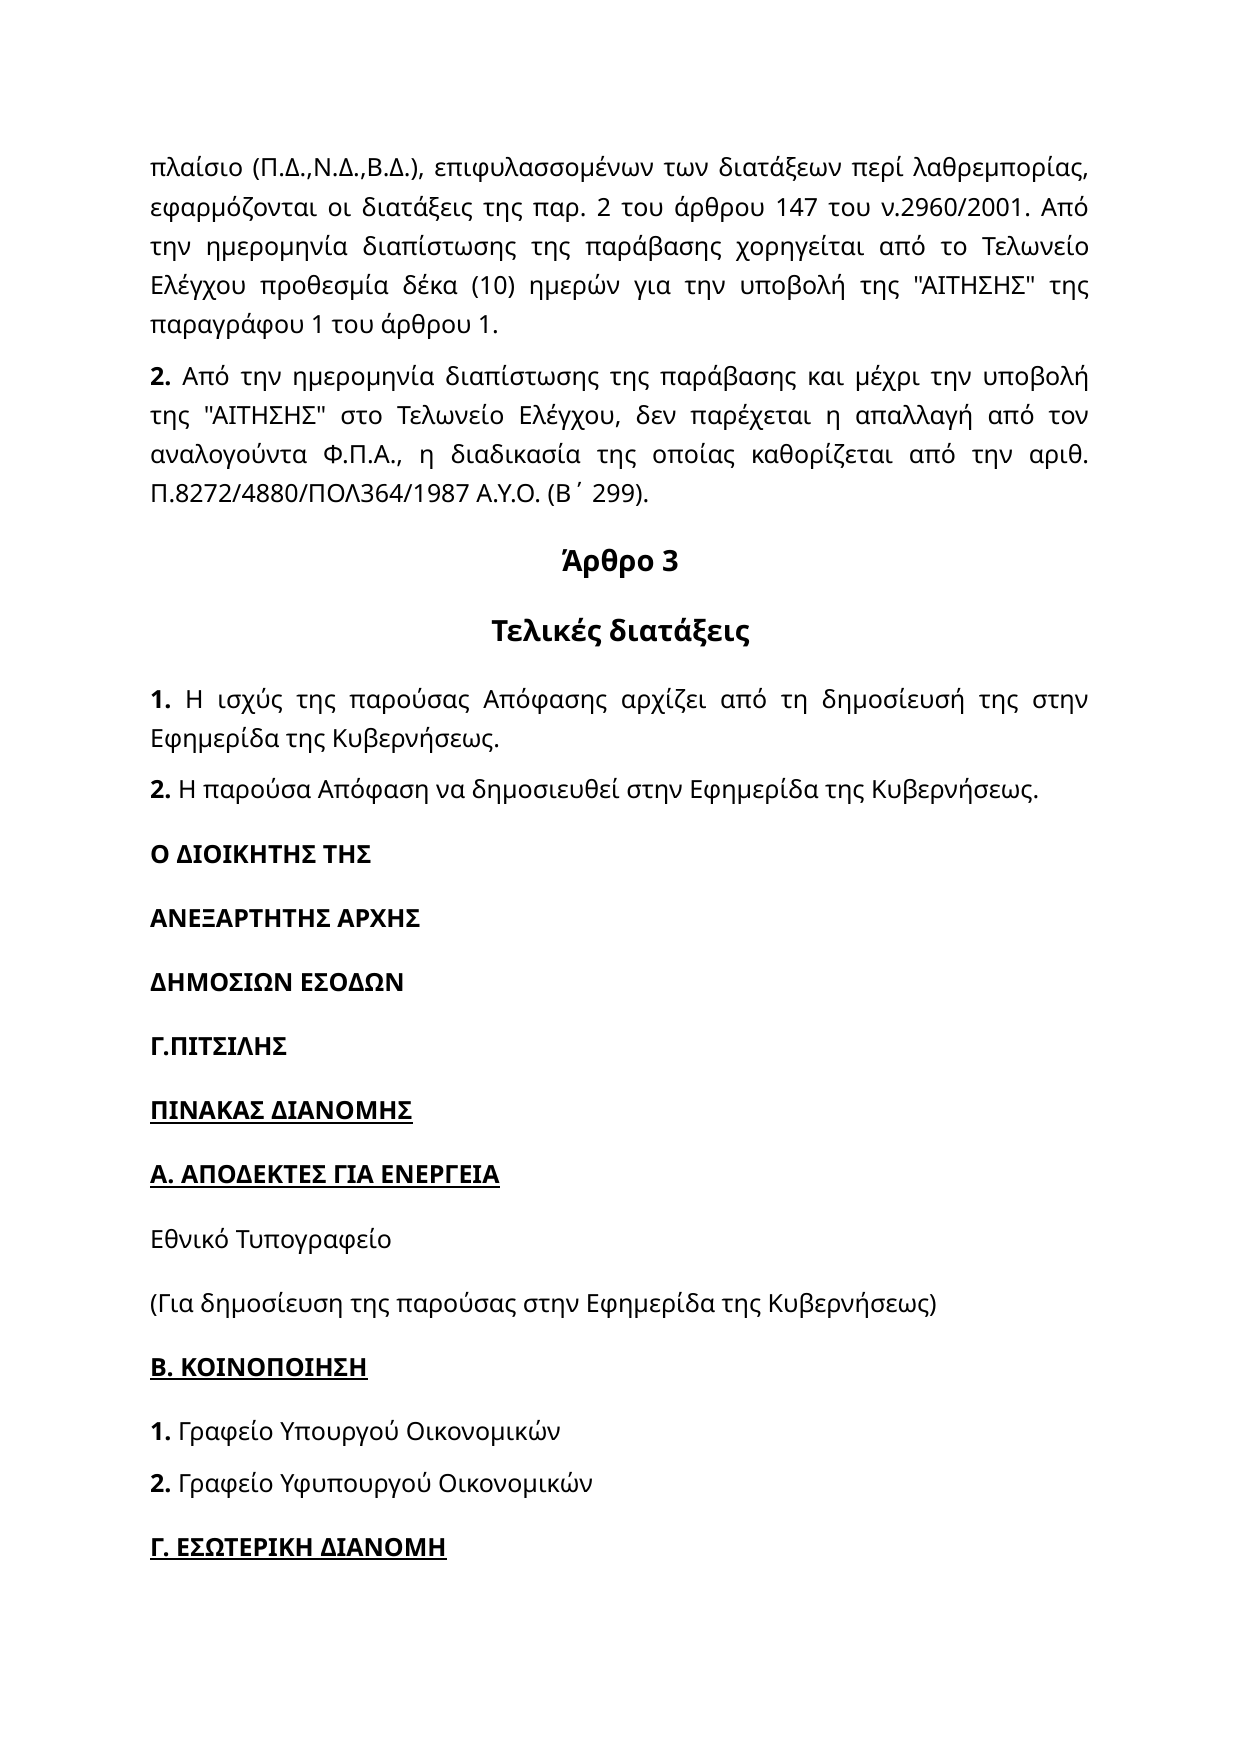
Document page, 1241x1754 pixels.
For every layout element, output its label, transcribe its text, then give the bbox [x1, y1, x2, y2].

text 1. Η ισχύς της παρούσας Απόφασης αρχίζει από τη δημοσίευσή της στην Εφημερίδα της Κυβερνήσεως. [150, 681, 1090, 754]
text ΔΗΜΟΣΙΩΝ ΕΣΟΔΩΝ [150, 964, 1090, 999]
text 2. Η παρούσα Απόφαση να δημοσιευθεί στην Εφημερίδα της Κυβερνήσεως. [150, 772, 1090, 806]
text ΠΙΝΑΚΑΣ ΔΙΑΝΟΜΗΣ [150, 1093, 1090, 1127]
text Ο ΔΙΟΙΚΗΤΗΣ ΤΗΣ [150, 836, 1090, 870]
text 2. Γραφείο Υφυπουργού Οικονομικών [150, 1465, 1090, 1499]
subtitle Τελικές διατάξεις [150, 611, 1090, 650]
text 1. Γραφείο Υπουργού Οικονομικών [150, 1414, 1090, 1448]
text (Για δημοσίευση της παρούσας στην Εφημερίδα της Κυβερνήσεως) [150, 1285, 1090, 1319]
text 2. Από την ημερομηνία διαπίστωσης της παράβασης και μέχρι την υποβολή της "ΑΙΤΗΣΗΣ" στο Τελωνείο Ελέγχου, δεν παρέχεται η απαλλαγή από τον αναλογούντα Φ.Π.Α., η διαδικασία της οποίας καθορίζεται από την αριθ. Π.8272/4880/ΠΟΛ364/1987 Α.Υ.Ο. (Β΄ 299). [150, 358, 1090, 510]
text Γ.ΠΙΤΣΙΛΗΣ [150, 1029, 1090, 1063]
text Εθνικό Τυπογραφείο [150, 1221, 1090, 1255]
subtitle Άρθρο 3 [150, 540, 1090, 580]
text Γ. ΕΣΩΤΕΡΙΚΗ ΔΙΑΝΟΜΗ [150, 1529, 1090, 1564]
text Α. ΑΠΟΔΕΚΤΕΣ ΓΙΑ ΕΝΕΡΓΕΙΑ [150, 1157, 1090, 1191]
text Β. ΚΟΙΝΟΠΟΙΗΣΗ [150, 1349, 1090, 1384]
text ΑΝΕΞΑΡΤΗΤΗΣ ΑΡΧΗΣ [150, 900, 1090, 934]
text πλαίσιο (Π.Δ.,Ν.Δ.,Β.Δ.), επιφυλασσομένων των διατάξεων περί λαθρεμπορίας, εφαρμόζονται οι διατάξεις της παρ. 2 του άρθρου 147 του ν.2960/2001. Από την ημερομηνία διαπίστωσης της παράβασης χορηγείται από το Τελωνείο Ελέγχου προθεσμία δέκα (10) ημερών για την υποβολή της "ΑΙΤΗΣΗΣ" της παραγράφου 1 του άρθρου 1. [150, 150, 1090, 341]
